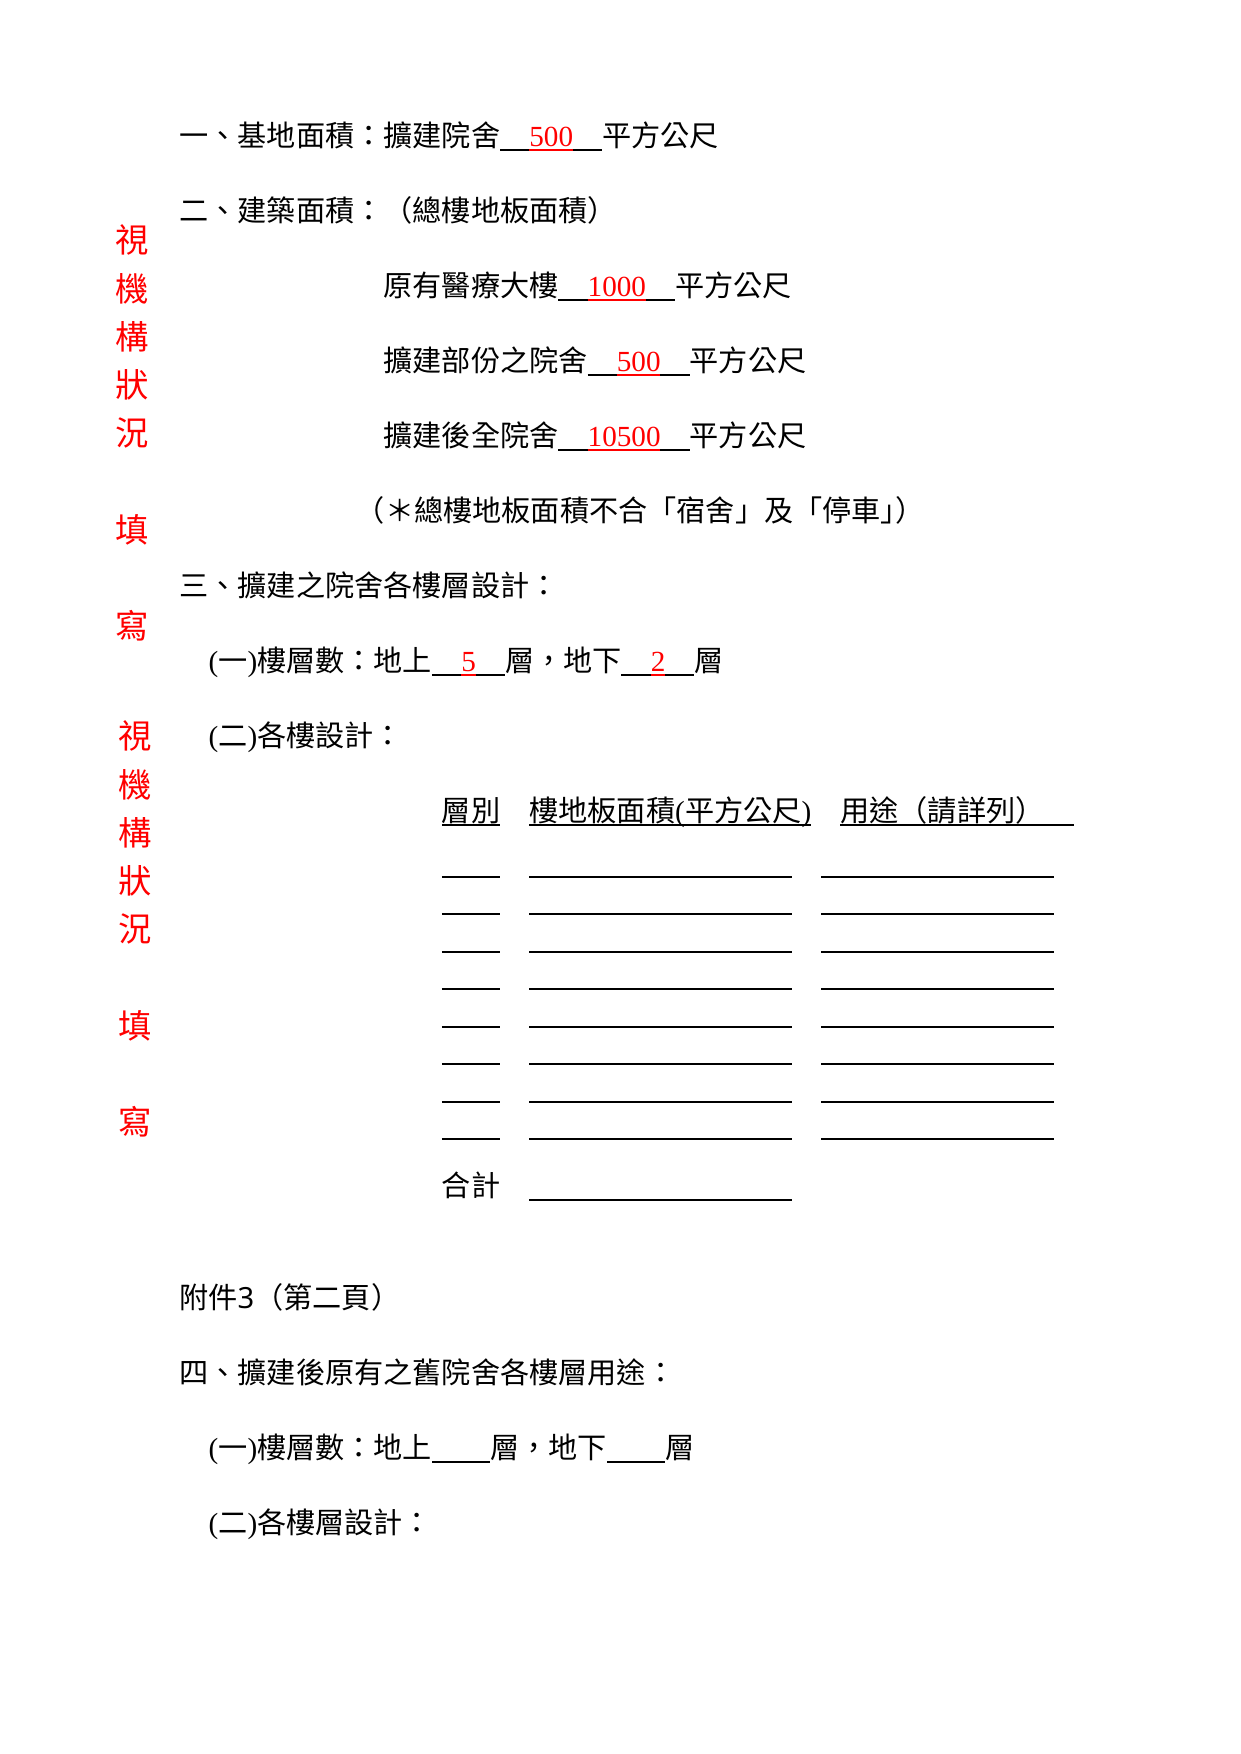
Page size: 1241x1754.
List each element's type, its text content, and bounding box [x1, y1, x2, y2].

text 視機構狀況 填 寫 [119, 710, 148, 789]
text 原有醫療大樓 1000 平方公尺 [150, 246, 1152, 321]
text 三、擴建之院舍各樓層設計： [150, 546, 1152, 621]
text 附件3（第二頁） [150, 1259, 1152, 1334]
text 視機構狀況 填 寫 [119, 775, 148, 894]
text 二、建築面積：（總樓地板面積） [150, 171, 1152, 246]
text 四、擴建後原有之舊院舍各樓層用途： [150, 1334, 1152, 1409]
text 擴建部份之院舍 500 平方公尺 [150, 321, 1152, 396]
text （＊總樓地板面積不合「宿舍」及「停車」） [150, 471, 1152, 546]
text 合計 [150, 1146, 1152, 1221]
text (一)樓層數：地上 5 層，地下 2 層 [150, 621, 1152, 696]
text 擴建後全院舍 10500 平方公尺 [150, 396, 1152, 471]
text (二)各樓層設計： [150, 1484, 1152, 1559]
text 層別 樓地板面積(平方公尺) 用途（請詳列） [150, 771, 1152, 846]
text (一)樓層數：地上 層，地下 層 [150, 1409, 1152, 1484]
text (二)各樓設計： [150, 696, 1152, 771]
text 一、基地面積：擴建院舍 500 平方公尺 [150, 96, 1152, 171]
text 視機構狀況 填 寫 [115, 214, 145, 648]
text 視機構狀況 填 寫 [119, 884, 148, 1144]
